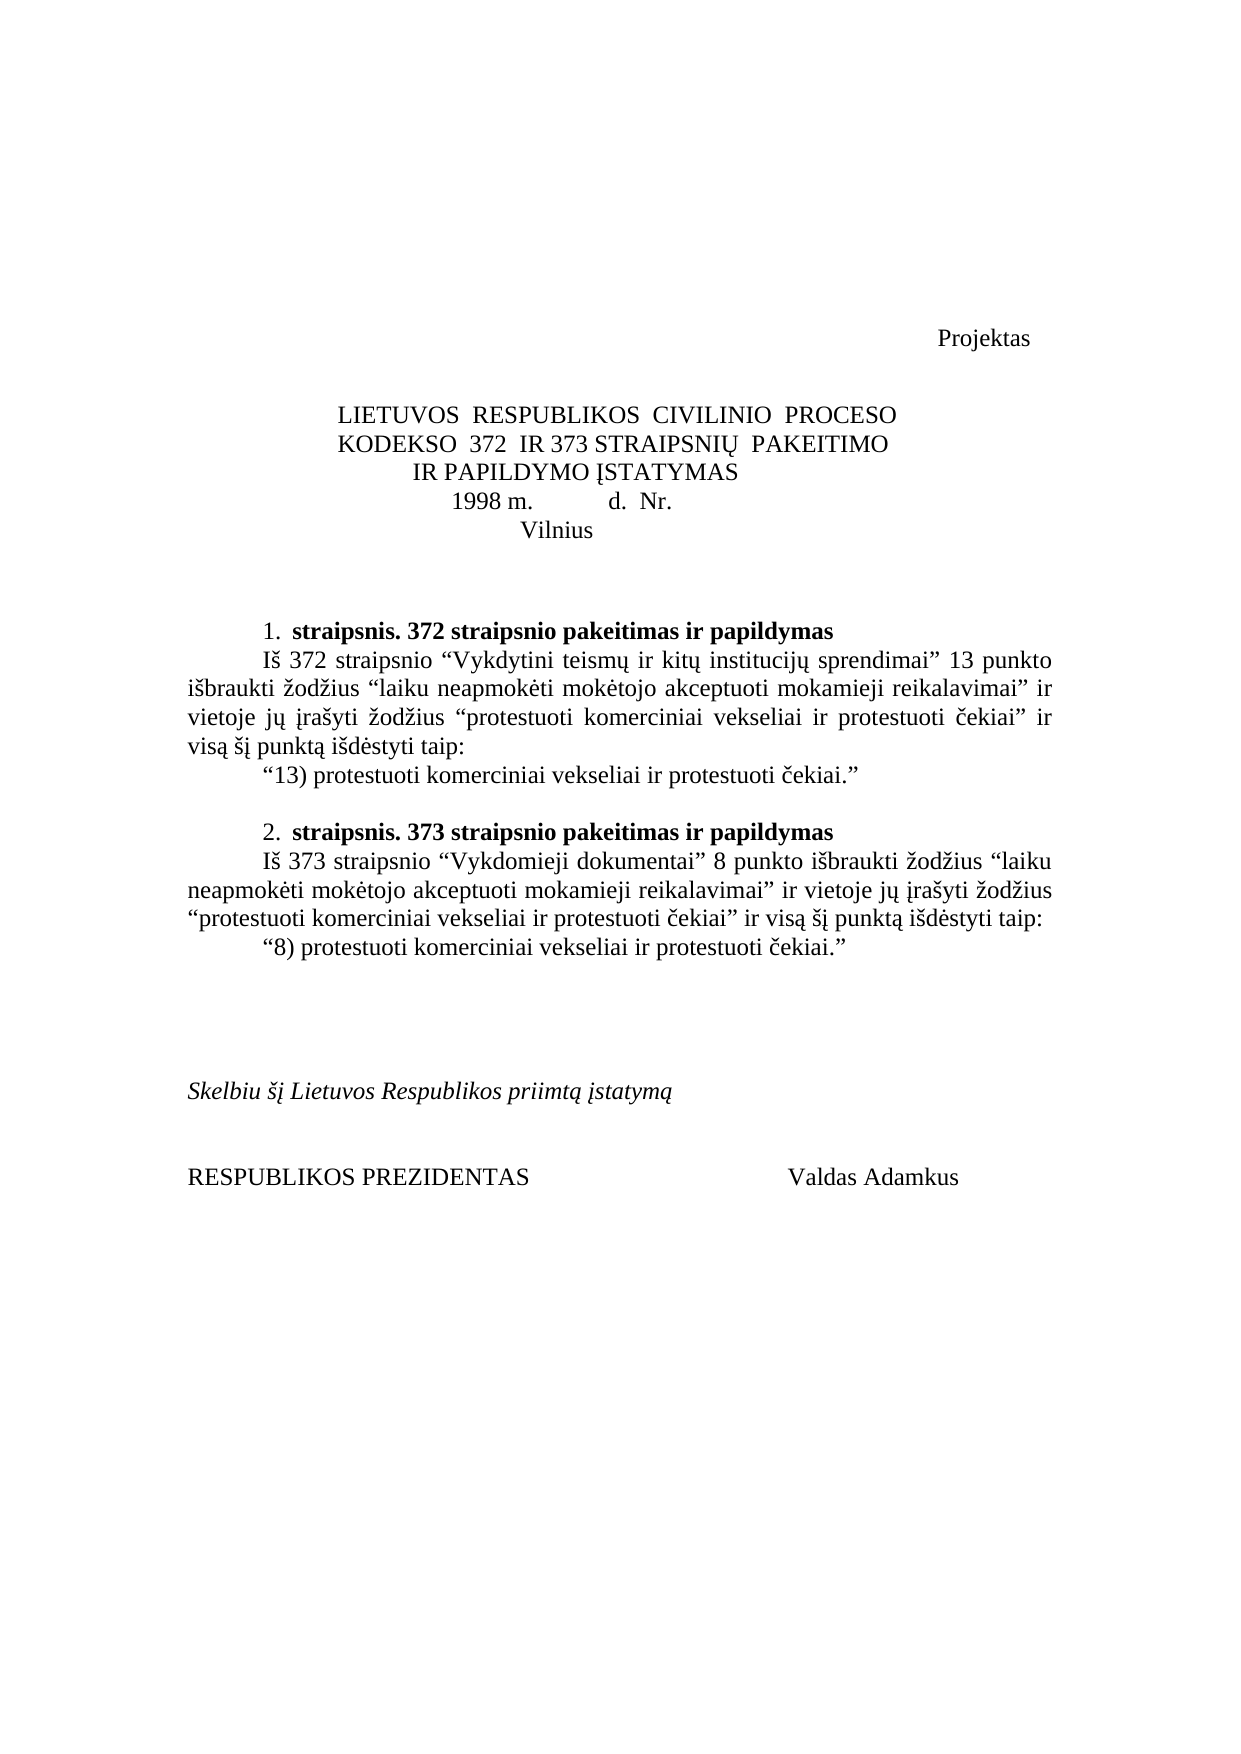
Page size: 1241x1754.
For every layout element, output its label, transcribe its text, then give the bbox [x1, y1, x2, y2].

text 1. straipsnis. 372 straipsnio pakeitimas ir papildymas [262, 616, 1053, 645]
text Iš 372 straipsnio “Vykdytini teismų ir kitų institucijų sprendimai” 13 punkto išbraukti žodžius “laiku neapmokėti mokėtojo akceptuoti mokamieji reikalavimai” ir vietoje jų įrašyti žodžius “protestuoti komerciniai vekseliai ir protestuoti čekiai” ir visą šį punktą išdėstyti taip: [187, 645, 1053, 760]
text 1998 m. d. Nr. [187, 486, 1053, 515]
text Iš 373 straipsnio “Vykdomieji dokumentai” 8 punkto išbraukti žodžius “laiku neapmokėti mokėtojo akceptuoti mokamieji reikalavimai” ir vietoje jų įrašyti žodžius “protestuoti komerciniai vekseliai ir protestuoti čekiai” ir visą šį punktą išdėstyti taip: [187, 846, 1053, 932]
text “8) protestuoti komerciniai vekseliai ir protestuoti čekiai.” [187, 932, 1053, 961]
text Skelbiu šį Lietuvos Respublikos priimtą įstatymą [187, 1076, 1053, 1105]
text 2. straipsnis. 373 straipsnio pakeitimas ir papildymas [262, 817, 1053, 846]
text RESPUBLIKOS PREZIDENTAS Valdas Adamkus [187, 1162, 1053, 1191]
text Vilnius [187, 515, 1053, 544]
text Projektas [187, 323, 1053, 352]
text “13) protestuoti komerciniai vekseliai ir protestuoti čekiai.” [187, 760, 1053, 788]
text LIETUVOS RESPUBLIKOS CIVILINIO PROCESO KODEKSO 372 IR 373 STRAIPSNIŲ PAKEITIMO IR PAPILDYMO ĮSTATYMAS [187, 400, 1053, 486]
